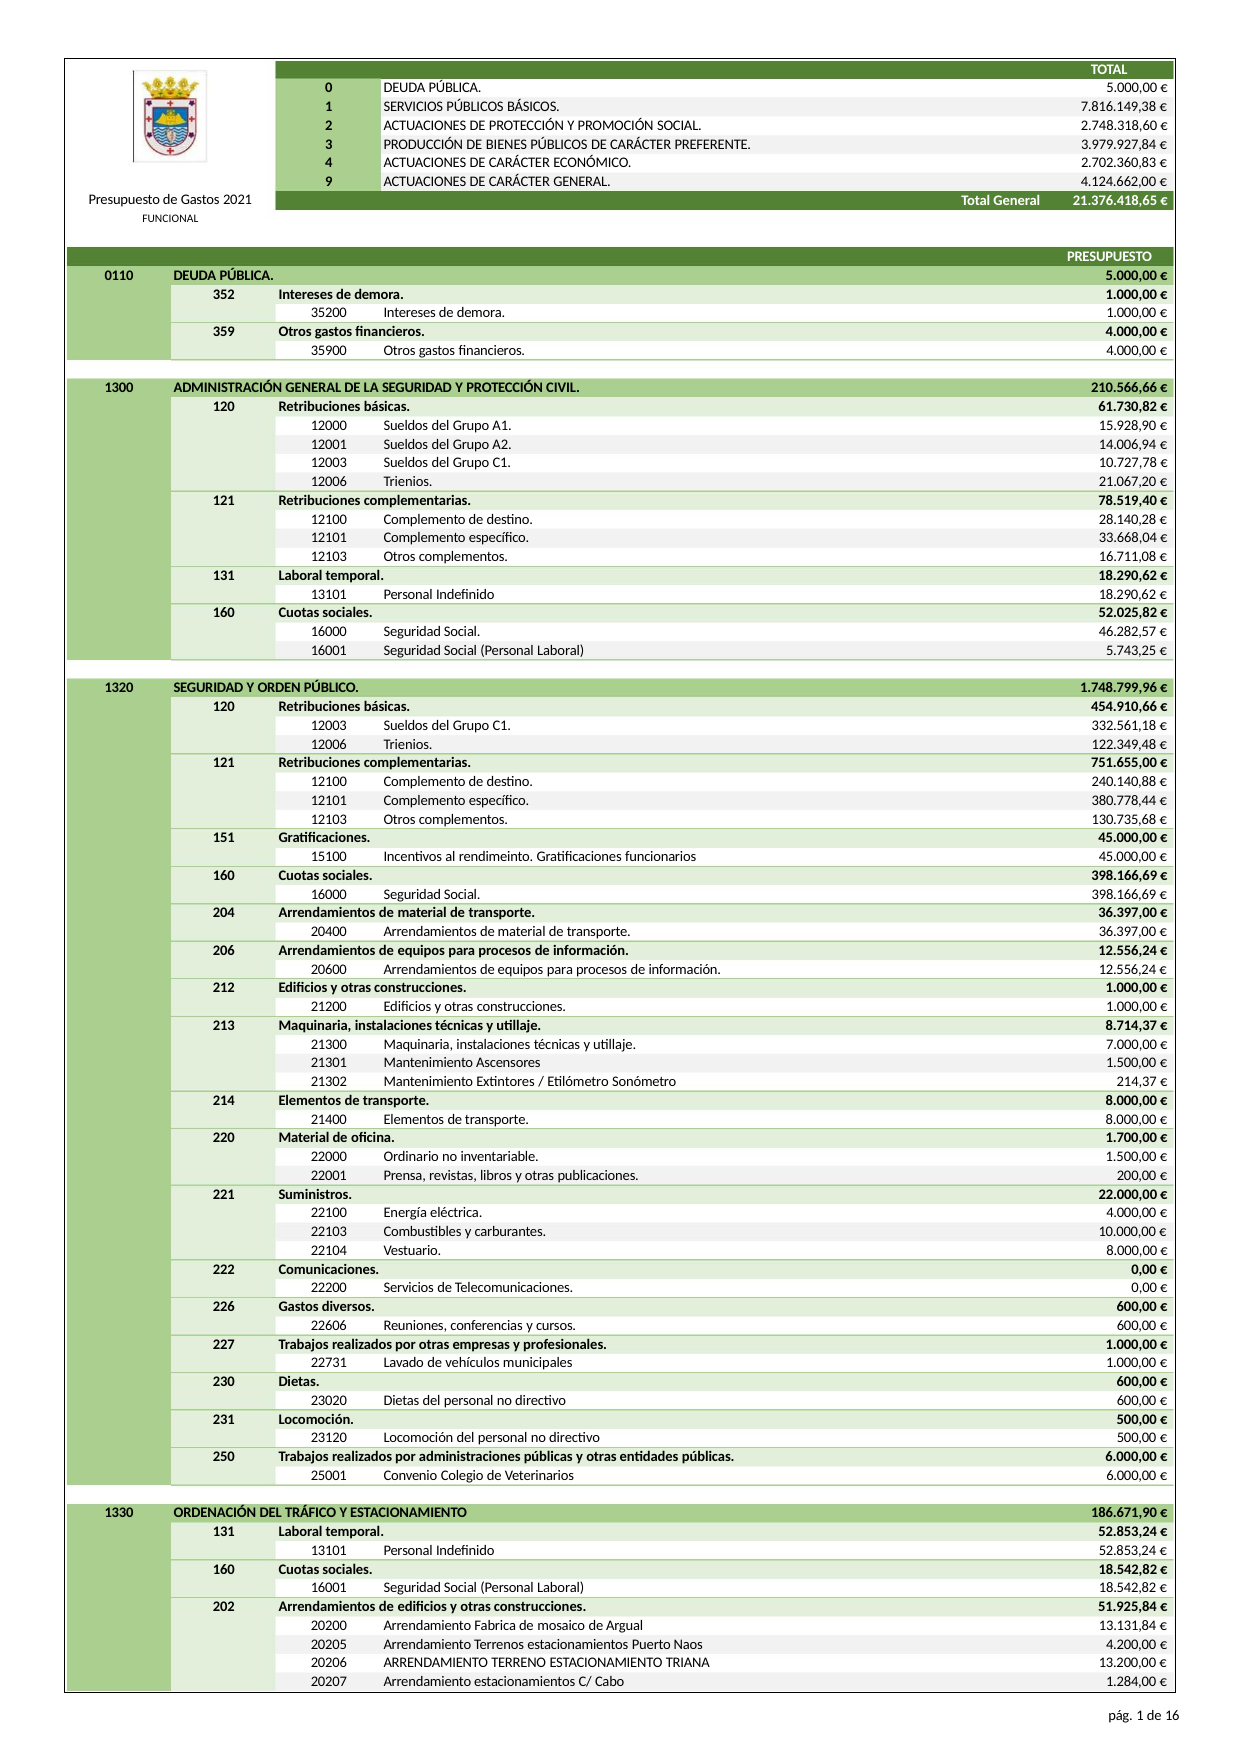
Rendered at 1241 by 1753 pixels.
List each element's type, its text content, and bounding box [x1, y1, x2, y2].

text 2006 [318, 735, 368, 753]
text 23020 [311, 1392, 368, 1409]
text Personal Indefinido [383, 1542, 517, 1559]
text 20206 [311, 1654, 368, 1671]
text Sueldos del Grupo A2. [383, 435, 533, 453]
text 110 [111, 267, 155, 284]
text Complemento de destino. [383, 510, 556, 528]
text Trienios. [383, 473, 533, 490]
text 15.928,90 € [1099, 417, 1189, 434]
text 3101 [339, 585, 383, 603]
text 121 [213, 492, 256, 509]
text 1 [325, 98, 354, 115]
text Arrendamiento estacionamientos C/ Cabo [383, 1673, 738, 1690]
text 18.542,82 € [1099, 1579, 1189, 1596]
text Energía eléctrica. [383, 1204, 572, 1221]
text Edificios y otras construcciones. [278, 979, 747, 996]
text Retribuciones complementarias. [278, 754, 496, 771]
text 14.006,94 € [1099, 435, 1189, 453]
text 1 [311, 585, 339, 603]
text 7.000,00 € [1106, 1035, 1189, 1053]
text 186.671,90 € [1091, 1504, 1189, 1521]
text 160 [213, 1560, 256, 1578]
text 500,00 € [1117, 1429, 1189, 1446]
text 2 [311, 1167, 339, 1184]
text 332.561,18 € [1091, 717, 1189, 734]
text 36.397,00 € [1098, 923, 1189, 940]
text Trabajos realizados por administraciones públicas y otras entidades públicas. [278, 1448, 761, 1465]
text 0,00 € [1131, 1279, 1189, 1296]
text Elementos de transporte. [278, 1092, 555, 1109]
text 6001 [339, 1579, 383, 1596]
text 4.200,00 € [1106, 1635, 1189, 1653]
text 1 [311, 623, 318, 640]
text 2001 [339, 1167, 368, 1184]
text 5100 [339, 848, 383, 865]
text Suministros. [278, 1185, 374, 1203]
text 212 [213, 979, 256, 996]
text 61.730,82 € [1098, 398, 1189, 415]
text 0,00 € [1131, 1260, 1189, 1278]
text Cuotas sociales. [278, 604, 406, 621]
text 0 [104, 267, 111, 273]
text Gastos diversos. [278, 1298, 401, 1315]
text 250 [213, 1448, 256, 1465]
text 22731 [311, 1354, 368, 1371]
text 1 [311, 848, 339, 865]
text 300 [133, 379, 155, 396]
text Mantenimiento Extintores / Etilómetro Sonómetro [383, 1073, 702, 1090]
text 122.349,48 € [1091, 735, 1189, 753]
text ACTUACIONES DE PROTECCIÓN Y PROMOCIÓN SOCIAL. [383, 117, 775, 134]
text 1.748.799,96 € [1080, 679, 1189, 696]
text Otros complementos. [383, 548, 556, 565]
text 20200 [311, 1617, 368, 1634]
text Personal Indefinido [383, 585, 517, 603]
text ADMINISTRACIÓN GENERAL DE LA SEGURIDAD Y PROTECCIÓN CIVIL. [173, 379, 603, 396]
text 6.000,00 € [1105, 1448, 1189, 1465]
text 20 [242, 1129, 256, 1146]
text 600,00 € [1116, 1373, 1189, 1390]
text PRESUPUESTO [1067, 248, 1189, 265]
text 12103 [311, 810, 368, 828]
text 600,00 € [1117, 1392, 1189, 1409]
text 120 [213, 398, 256, 415]
text 6000 [339, 885, 383, 903]
text Complemento específico. [383, 792, 556, 809]
text 18.542,82 € [1098, 1560, 1189, 1578]
text 8.714,37 € [1105, 1017, 1189, 1034]
text Laboral temporal. [278, 1523, 406, 1540]
text 454.910,66 € [1091, 698, 1189, 715]
text 1.000,00 € [1105, 1335, 1189, 1353]
text DEUDA PÚBLICA. [383, 79, 775, 96]
text 5900 Otros gastos financieros. [339, 342, 551, 359]
text 0400 Arrendamientos de material de transporte. [339, 923, 747, 940]
text 12101 [311, 529, 368, 546]
text 226 [213, 1298, 256, 1315]
text Total General [961, 192, 1063, 209]
text Vestuario. [383, 1242, 572, 1259]
text 206 [213, 942, 256, 959]
text 2 [213, 1129, 242, 1146]
text 1330 [104, 1504, 155, 1521]
text Locomoción del personal no directivo [383, 1429, 625, 1446]
text 1 [104, 379, 133, 396]
text 12100 [311, 510, 368, 528]
text 8.000,00 € [1106, 1242, 1189, 1259]
text 21300 [311, 1035, 368, 1053]
text Servicios de Telecomunicaciones. [383, 1279, 602, 1296]
text 12103 [311, 548, 368, 565]
text 4.000,00 € [1105, 323, 1189, 340]
text 600,00 € [1117, 1317, 1189, 1334]
text 500,00 € [1116, 1410, 1189, 1428]
text 52.853,24 € [1098, 1542, 1189, 1559]
text 130.735,68 € [1091, 810, 1189, 828]
text ACTUACIONES DE CARÁCTER ECONÓMICO. [383, 154, 775, 171]
text Dietas. [278, 1373, 341, 1390]
text 4 [325, 154, 354, 171]
text Retribuciones básicas. [278, 398, 432, 415]
text 1 [213, 567, 220, 584]
text 31 [220, 567, 256, 584]
text 9 [325, 173, 354, 190]
text 1 [213, 604, 242, 621]
text 1.284,00 € [1106, 1673, 1188, 1690]
text 240.140,88 € [1091, 773, 1189, 790]
text Intereses de demora. [278, 285, 551, 303]
text 22104 [311, 1242, 368, 1259]
text Sueldos del Grupo C1. [383, 454, 533, 471]
text 1320 [104, 679, 155, 696]
text 398.166,69 € [1091, 885, 1189, 903]
picture [65, 59, 1175, 1692]
text Sueldos del Grupo A1. [383, 417, 533, 434]
text 5.000,00 € [1106, 79, 1189, 96]
text 22103 [311, 1223, 368, 1240]
text 2 [311, 923, 339, 940]
text Presupuesto de Gastos 2021 [88, 191, 277, 208]
text 751.655,00 € [1091, 754, 1189, 771]
text 2 [311, 1279, 339, 1296]
text 12000 [311, 417, 368, 434]
text Material de oficina. [278, 1129, 555, 1146]
text 1.700,00 € [1105, 1129, 1188, 1146]
text Ordinario no inventariable. [383, 1148, 563, 1165]
text 2003 [318, 717, 368, 734]
text Seguridad Social. [383, 885, 503, 903]
text 222 [213, 1260, 256, 1278]
text 52.025,82 € [1098, 604, 1189, 621]
text 33.668,04 € [1098, 529, 1189, 546]
text 18.290,62 € [1098, 567, 1189, 584]
text Cuotas sociales. [278, 867, 394, 884]
text 200,00 € [1117, 1167, 1188, 1184]
text 1 [311, 735, 318, 753]
text Seguridad Social (Personal Laboral) [383, 1579, 610, 1596]
text 213 [213, 1017, 256, 1034]
text 46.282,57 € [1099, 623, 1189, 640]
text 52.853,24 € [1098, 1523, 1189, 1540]
text Retribuciones complementarias. [278, 492, 496, 509]
text Sueldos del Grupo C1. [383, 717, 532, 734]
text ORDENACIÓN DEL TRÁFICO Y ESTACIONAMIENTO [173, 1504, 492, 1521]
text 210.566,66 € [1091, 379, 1189, 396]
text 1 [311, 885, 339, 903]
text Dietas del personal no directivo [383, 1392, 625, 1409]
text 78.519,40 € [1098, 492, 1189, 509]
text Comunicaciones. [278, 1260, 401, 1278]
text 1400 Elementos de transporte. [339, 1110, 555, 1128]
text DEUDA PÚBLICA. [173, 267, 296, 284]
text 2 [311, 1317, 339, 1334]
text 151 [213, 829, 256, 846]
text 2 [213, 1092, 220, 1109]
text 1.000,00 € [1106, 998, 1189, 1015]
text 28.140,28 € [1099, 510, 1189, 528]
text 3 [311, 304, 339, 321]
text 13.131,84 € [1099, 1617, 1189, 1634]
text Retribuciones básicas. [278, 698, 432, 715]
text Arrendamientos de material de transporte. [278, 904, 747, 921]
text 160 [213, 867, 256, 884]
text 12006 [311, 473, 368, 490]
text Gratificaciones. [278, 829, 394, 846]
text 3 [325, 135, 354, 153]
text 600,00 € [1116, 1298, 1189, 1315]
text 120 [213, 698, 256, 715]
text ACTUACIONES DE CARÁCTER GENERAL. [383, 173, 775, 190]
text Arrendamientos de equipos para procesos de información. [278, 942, 747, 959]
text 21302 [311, 1073, 368, 1090]
text Maquinaria, instalaciones técnicas y utillaje. [278, 1017, 747, 1034]
text 21301 [311, 1054, 368, 1071]
text 4.000,00 € [1106, 342, 1189, 359]
text 22100 [311, 1204, 368, 1221]
text 21.376.418,65 € [1073, 192, 1189, 209]
text Lavado de vehículos municipales [383, 1354, 625, 1371]
text Arrendamiento Terrenos estacionamientos Puerto Naos [383, 1635, 738, 1653]
text 131 [213, 1523, 256, 1540]
text 227 [213, 1335, 256, 1353]
text Cuotas sociales. [278, 1560, 406, 1578]
text 1.000,00 € [1105, 285, 1189, 303]
text 45.000,00 € [1098, 829, 1189, 846]
text 13.200,00 € [1098, 1654, 1188, 1671]
text 230 [213, 1373, 256, 1390]
text 12003 [311, 454, 368, 471]
text 1 [311, 642, 318, 659]
text 20207 [311, 1673, 368, 1690]
text Seguridad Social (Personal Laboral) [383, 642, 610, 659]
text 1.000,00 € [1106, 1354, 1189, 1371]
text 2606 [339, 1317, 383, 1334]
text 12.556,24 € [1098, 960, 1189, 978]
text 51.925,84 € [1098, 1598, 1189, 1615]
text 6001 [318, 642, 368, 659]
text 1.000,00 € [1106, 304, 1189, 321]
text SEGURIDAD Y ORDEN PÚBLICO. [173, 679, 385, 696]
text 14 [220, 1092, 256, 1109]
text 5001 Convenio Colegio de Veterinarios [339, 1467, 761, 1484]
text 2 [311, 1467, 339, 1484]
text 3 [311, 342, 339, 359]
text 2 [311, 1110, 339, 1128]
text Otros complementos. [383, 810, 556, 828]
text 4.124.662,00 € [1081, 173, 1189, 190]
text 1200 Edificios y otras construcciones. [339, 998, 747, 1015]
text 204 [213, 904, 256, 921]
text Locomoción. [278, 1410, 376, 1428]
text Arrendamiento Fabrica de mosaico de Argual [383, 1617, 669, 1634]
text 12100 [311, 773, 368, 790]
text 23120 [311, 1429, 368, 1446]
text 45.000,00 € [1098, 848, 1189, 865]
text TOTAL [1091, 60, 1189, 78]
text 6000 [318, 623, 368, 640]
text 231 [213, 1410, 256, 1428]
text 22.000,00 € [1098, 1185, 1189, 1203]
text 352 [213, 285, 256, 303]
text Reuniones, conferencias y cursos. [383, 1317, 602, 1334]
text 2 [311, 960, 339, 978]
text Laboral temporal. [278, 567, 406, 584]
text FUNCIONAL [142, 211, 216, 225]
text pág. 1 de 16 [1108, 1707, 1200, 1724]
text Incentivos al rendimeinto. Gratificaciones funcionarios [383, 848, 723, 865]
text Trabajos realizados por otras empresas y profesionales. [278, 1335, 633, 1353]
text 8.000,00 € [1105, 1092, 1188, 1109]
text 380.778,44 € [1091, 792, 1189, 809]
text 398.166,69 € [1091, 867, 1189, 884]
text Prensa, revistas, libros y otras publicaciones. [383, 1167, 665, 1184]
text SERVICIOS PÚBLICOS BÁSICOS. [383, 98, 775, 115]
text Seguridad Social. [383, 623, 610, 640]
text 0 [325, 79, 354, 96]
text 2 [213, 1185, 220, 1203]
text Mantenimiento Ascensores [383, 1054, 702, 1071]
text 36.397,00 € [1098, 904, 1189, 921]
text Otros gastos financieros. [278, 323, 551, 340]
text 21.067,20 € [1099, 473, 1189, 490]
text 0600 Arrendamientos de equipos para procesos de información. [339, 960, 747, 978]
text 1.500,00 € [1106, 1054, 1189, 1071]
text 6.000,00 € [1106, 1467, 1189, 1484]
text Trienios. [383, 735, 532, 753]
text 8.000,00 € [1105, 1110, 1188, 1128]
text 202 [213, 1598, 256, 1615]
text 2.748.318,60 € [1081, 117, 1189, 134]
text 121 [213, 754, 256, 771]
text 2200 [339, 1279, 383, 1296]
text Complemento específico. [383, 529, 556, 546]
text 2.702.360,83 € [1081, 154, 1189, 171]
text 5.000,00 € [1105, 267, 1189, 284]
text Complemento de destino. [383, 773, 556, 790]
text 12.556,24 € [1098, 942, 1189, 959]
text Combustibles y carburantes. [383, 1223, 572, 1240]
text 5200 Intereses de demora. [339, 304, 551, 321]
text Maquinaria, instalaciones técnicas y utillaje. [383, 1035, 702, 1053]
text 1.500,00 € [1105, 1148, 1188, 1165]
text 1 [311, 1579, 339, 1596]
text 12101 [311, 792, 368, 809]
text 0 [104, 277, 111, 284]
text 60 [242, 604, 256, 621]
text 5.743,25 € [1106, 642, 1189, 659]
text 18.290,62 € [1098, 585, 1189, 603]
text 20205 [311, 1635, 368, 1653]
text 1 [311, 1542, 339, 1559]
text 359 [213, 323, 256, 340]
text ARRENDAMIENTO TERRENO ESTACIONAMIENTO TRIANA [383, 1654, 738, 1671]
text 16.711,08 € [1099, 548, 1189, 565]
text 3.979.927,84 € [1081, 135, 1189, 153]
text Arrendamientos de edificios y otras construcciones. [278, 1598, 611, 1615]
text 1 [311, 717, 318, 734]
text 10.000,00 € [1098, 1223, 1189, 1240]
text 7.816.149,38 € [1081, 98, 1189, 115]
text 3101 [339, 1542, 383, 1559]
text 22000 [311, 1148, 368, 1165]
text 214,37 € [1116, 1073, 1189, 1090]
text 4.000,00 € [1106, 1204, 1189, 1221]
text PRODUCCIÓN DE BIENES PÚBLICOS DE CARÁCTER PREFERENTE. [383, 135, 775, 153]
text 12001 [311, 435, 368, 453]
text 1.000,00 € [1105, 979, 1189, 996]
text 2 [325, 117, 354, 134]
text 21 [220, 1185, 256, 1203]
text 10.727,78 € [1098, 454, 1189, 471]
text 2 [311, 998, 339, 1015]
